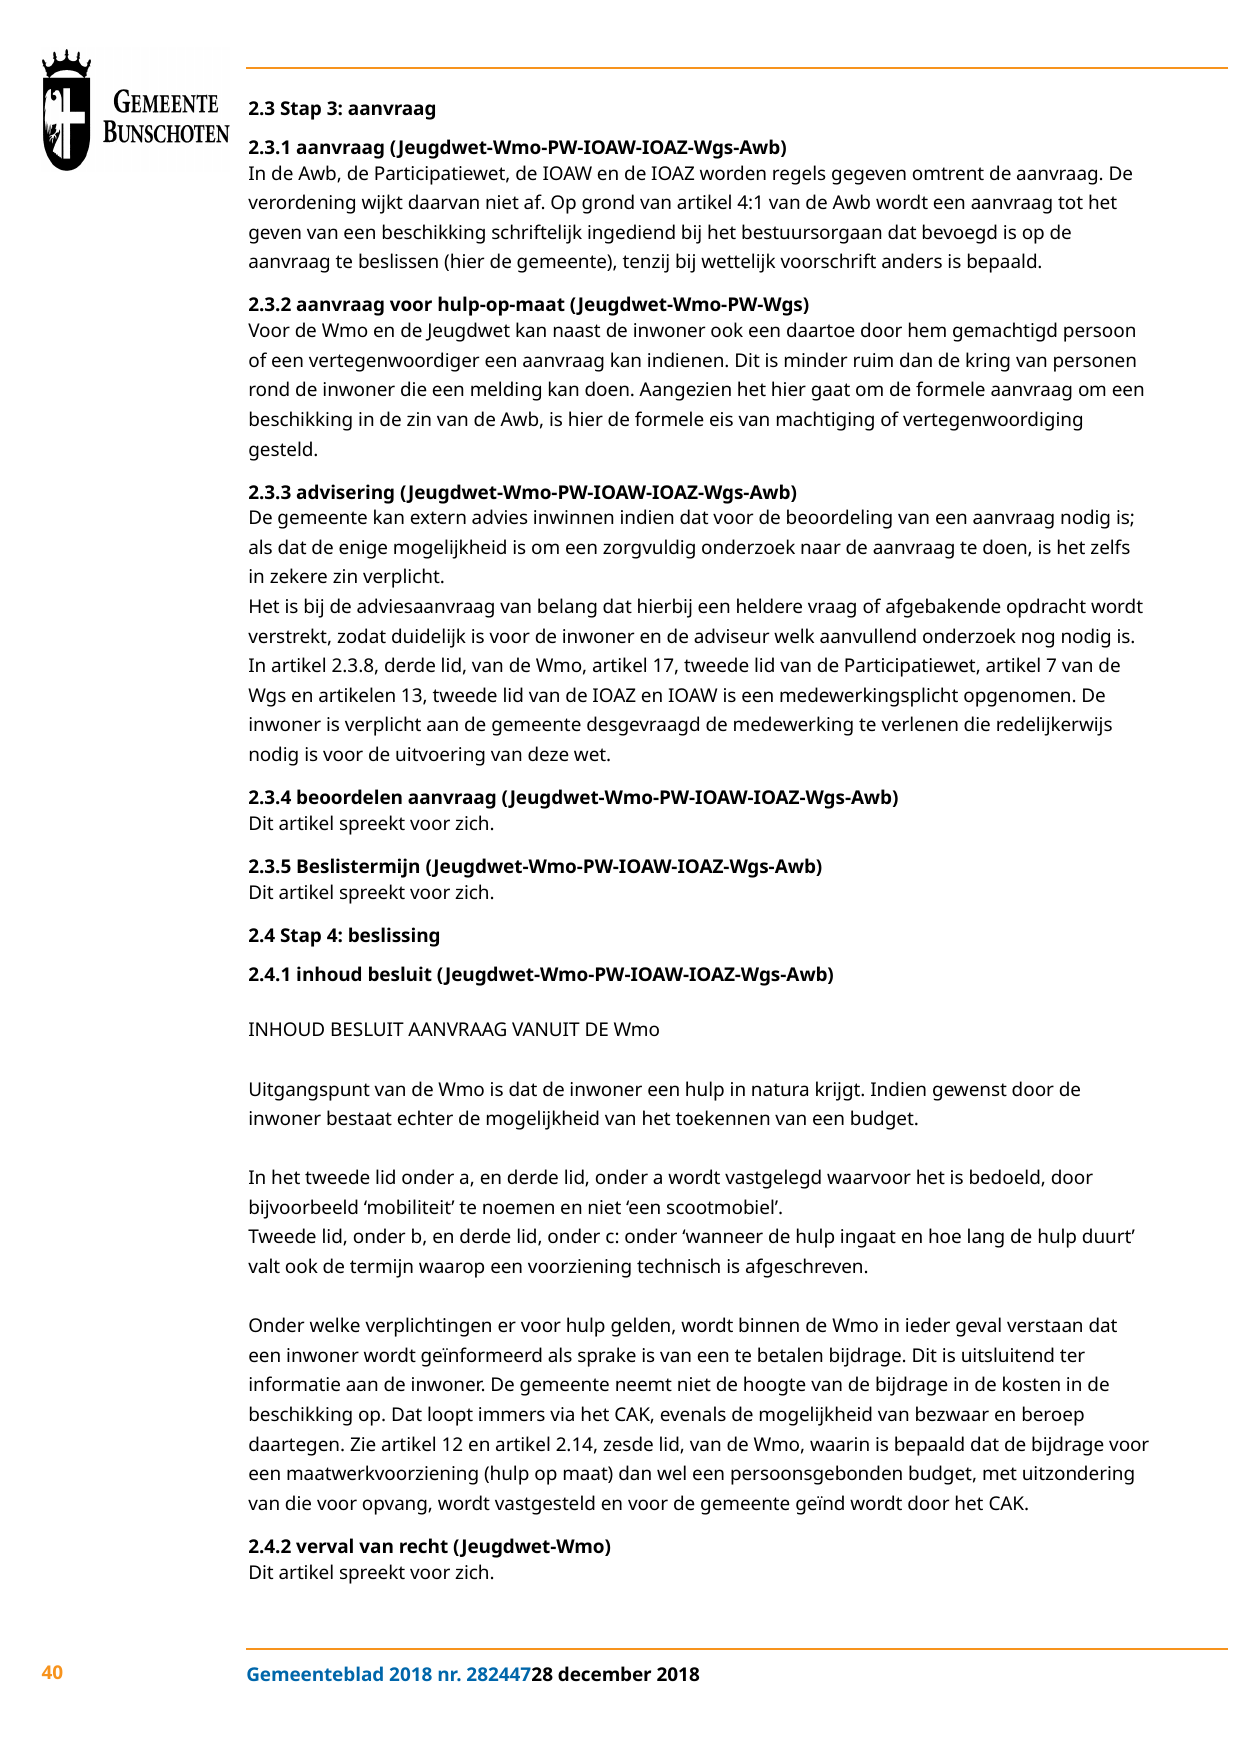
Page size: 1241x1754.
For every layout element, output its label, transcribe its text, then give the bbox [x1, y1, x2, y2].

text Uitgangspunt van de Wmo is dat de inwoner een hulp in natura krijgt. Indien gewenst door de inwoner bestaat echter de mogelijkheid van het toekennen van een budget. [248, 1076, 1152, 1131]
text 2.3.5 Beslistermijn (Jeugdwet-Wmo-PW-IOAW-IOAZ-Wgs-Awb) [248, 853, 1152, 879]
text 2.3.4 beoordelen aanvraag (Jeugdwet-Wmo-PW-IOAW-IOAZ-Wgs-Awb) [248, 784, 1152, 810]
picture [41, 47, 231, 172]
text 2.3.1 aanvraag (Jeugdwet-Wmo-PW-IOAW-IOAZ-Wgs-Awb) [248, 134, 1152, 160]
text Het is bij de adviesaanvraag van belang dat hierbij een heldere vraag of afgebakende opdracht wordt verstrekt, zodat duidelijk is voor de inwoner en de adviseur welk aanvullend onderzoek nog nodig is. [248, 593, 1152, 649]
text Dit artikel spreekt voor zich. [248, 879, 1152, 905]
text Onder welke verplichtingen er voor hulp gelden, wordt binnen de Wmo in ieder geval verstaan dat een inwoner wordt geïnformeerd als sprake is van een te betalen bijdrage. Dit is uitsluitend ter informatie aan de inwoner. De gemeente neemt niet de hoogte van de bijdrage in de kosten in de beschikking op. Dat loopt immers via het CAK, evenals de mogelijkheid van bezwaar en beroep daartegen. Zie artikel 12 en artikel 2.14, zesde lid, van de Wmo, waarin is bepaald dat de bijdrage voor een maatwerkvoorziening (hulp op maat) dan wel een persoonsgebonden budget, met uitzondering van die voor opvang, wordt vastgesteld en voor de gemeente geïnd wordt door het CAK. [248, 1312, 1152, 1516]
text 2.4.1 inhoud besluit (Jeugdwet-Wmo-PW-IOAW-IOAZ-Wgs-Awb) [248, 961, 1152, 987]
text In het tweede lid onder a, en derde lid, onder a wordt vastgelegd waarvoor het is bedoeld, door bijvoorbeeld ‘mobiliteit’ te noemen en niet ‘een scootmobiel’. [248, 1164, 1152, 1220]
text In de Awb, de Participatiewet, de IOAW en de IOAZ worden regels gegeven omtrent de aanvraag. De verordening wijkt daarvan niet af. Op grond van artikel 4:1 van de Awb wordt een aanvraag tot het geven van een beschikking schriftelijk ingediend bij het bestuursorgaan dat bevoegd is op de aanvraag te beslissen (hier de gemeente), tenzij bij wettelijk voorschrift anders is bepaald. [248, 160, 1152, 274]
text 2.3.2 aanvraag voor hulp-op-maat (Jeugdwet-Wmo-PW-Wgs) [248, 292, 1152, 317]
text 2.3.3 advisering (Jeugdwet-Wmo-PW-IOAW-IOAZ-Wgs-Awb) [248, 479, 1152, 504]
text In artikel 2.3.8, derde lid, van de Wmo, artikel 17, tweede lid van de Participatiewet, artikel 7 van de Wgs en artikelen 13, tweede lid van de IOAZ en IOAW is een medewerkingsplicht opgenomen. De inwoner is verplicht aan de gemeente desgevraagd de medewerking te verlenen die redelijkerwijs nodig is voor de uitvoering van deze wet. [248, 652, 1152, 767]
text INHOUD BESLUIT AANVRAAG VANUIT DE Wmo [248, 1017, 1152, 1042]
text De gemeente kan extern advies inwinnen indien dat voor de beoordeling van een aanvraag nodig is; als dat de enige mogelijkheid is om een zorgvuldig onderzoek naar de aanvraag te doen, is het zelfs in zekere zin verplicht. [248, 504, 1152, 589]
text Tweede lid, onder b, en derde lid, onder c: onder ‘wanneer de hulp ingaat en hoe lang de hulp duurt’ valt ook de termijn waarop een voorziening technisch is afgeschreven. [248, 1224, 1152, 1279]
text Dit artikel spreekt voor zich. [248, 810, 1152, 836]
text Dit artikel spreekt voor zich. [248, 1559, 1152, 1584]
text 2.4.2 verval van recht (Jeugdwet-Wmo) [248, 1533, 1152, 1559]
text 2.3 Stap 3: aanvraag [248, 95, 1152, 121]
text 2.4 Stap 4: beslissing [248, 922, 1152, 948]
text Voor de Wmo en de Jeugdwet kan naast de inwoner ook een daartoe door hem gemachtigd persoon of een vertegenwoordiger een aanvraag kan indienen. Dit is minder ruim dan de kring van personen rond de inwoner die een melding kan doen. Aangezien het hier gaat om de formele aanvraag om een beschikking in de zin van de Awb, is hier de formele eis van machtiging of vertegenwoordiging gesteld. [248, 317, 1152, 461]
